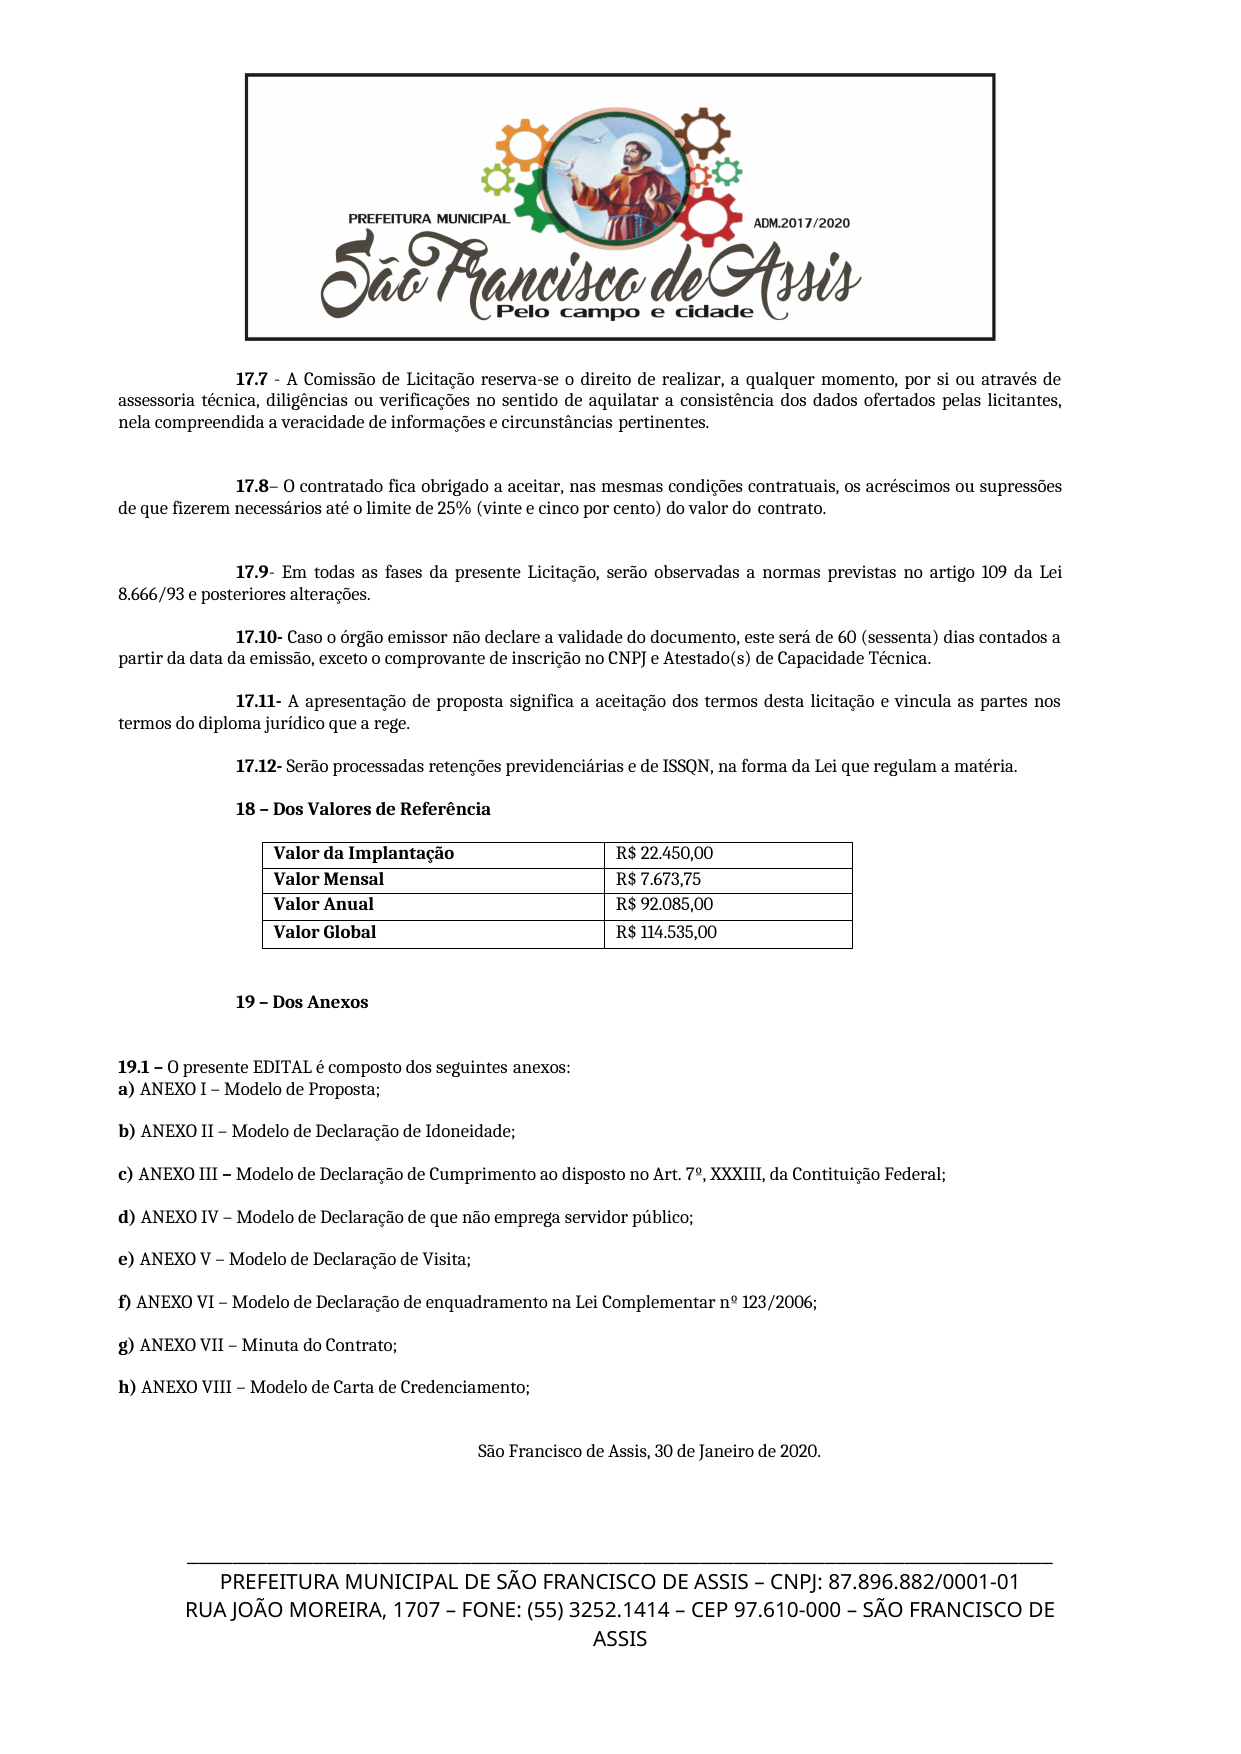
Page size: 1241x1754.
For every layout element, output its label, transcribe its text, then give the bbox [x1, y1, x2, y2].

table_cell R$ 114.535,00 [605, 921, 852, 948]
text 17.12- Serão processadas retenções previdenciárias e de ISSQN, na forma da Lei que regulam a matéria. [118, 756, 1063, 777]
text e) ANEXO V – Modelo de Declaração de Visita; [118, 1249, 1063, 1270]
text h) ANEXO VIII – Modelo de Carta de Credenciamento; [118, 1377, 1063, 1398]
text 17.10- Caso o órgão emissor não declare a validade do documento, este será de 60 (sessenta) dias contados a partir da data da emissão, exceto o comprovante de inscrição no CNPJ e Atestado(s) de Capacidade Técnica. [118, 626, 1063, 669]
text 17.7 - A Comissão de Licitação reserva-se o direito de realizar, a qualquer momento, por si ou através de assessoria técnica, diligências ou verificações no sentido de aquilatar a consistência dos dados ofertados pelas licitantes, nela compreendida a veracidade de informações e circunstâncias pertinentes. [118, 368, 1063, 433]
text d) ANEXO IV – Modelo de Declaração de que não emprega servidor público; [118, 1206, 1063, 1228]
text 17.11- A apresentação de proposta significa a aceitação dos termos desta licitação e vincula as partes nos termos do diploma jurídico que a rege. [118, 691, 1063, 734]
table_header R$ 22.450,00 [605, 843, 852, 868]
text 18 – Dos Valores de Referência [118, 799, 1063, 820]
table_cell R$ 7.673,75 [605, 869, 852, 893]
table_cell Valor Global [263, 921, 604, 948]
text 17.8– O contratado fica obrigado a aceitar, nas mesmas condições contratuais, os acréscimos ou supressões de que fizerem necessários até o limite de 25% (vinte e cinco por cento) do valor do contrato. [118, 476, 1063, 519]
text São Francisco de Assis, 30 de Janeiro de 2020. [118, 1441, 1063, 1462]
text 17.9- Em todas as fases da presente Licitação, serão observadas a normas previstas no artigo 109 da Lei 8.666/93 e posteriores alterações. [118, 562, 1063, 605]
text g) ANEXO VII – Minuta do Contrato; [118, 1334, 1063, 1356]
text 19.1 – O presente EDITAL é composto dos seguintes anexos: [118, 1056, 1063, 1078]
text b) ANEXO II – Modelo de Declaração de Idoneidade; [118, 1121, 1063, 1142]
text a) ANEXO I – Modelo de Proposta; [118, 1078, 1063, 1099]
table_cell Valor Anual [263, 894, 604, 920]
table_cell Valor Mensal [263, 869, 604, 893]
table_header Valor da Implantação [263, 843, 604, 868]
text c) ANEXO III – Modelo de Declaração de Cumprimento ao disposto no Art. 7º, XXXIII, da Contituição Federal; [118, 1163, 1063, 1185]
text f) ANEXO VI – Modelo de Declaração de enquadramento na Lei Complementar nº 123/2006; [118, 1292, 1063, 1313]
table_cell R$ 92.085,00 [605, 894, 852, 920]
text 19 – Dos Anexos [118, 992, 1063, 1013]
